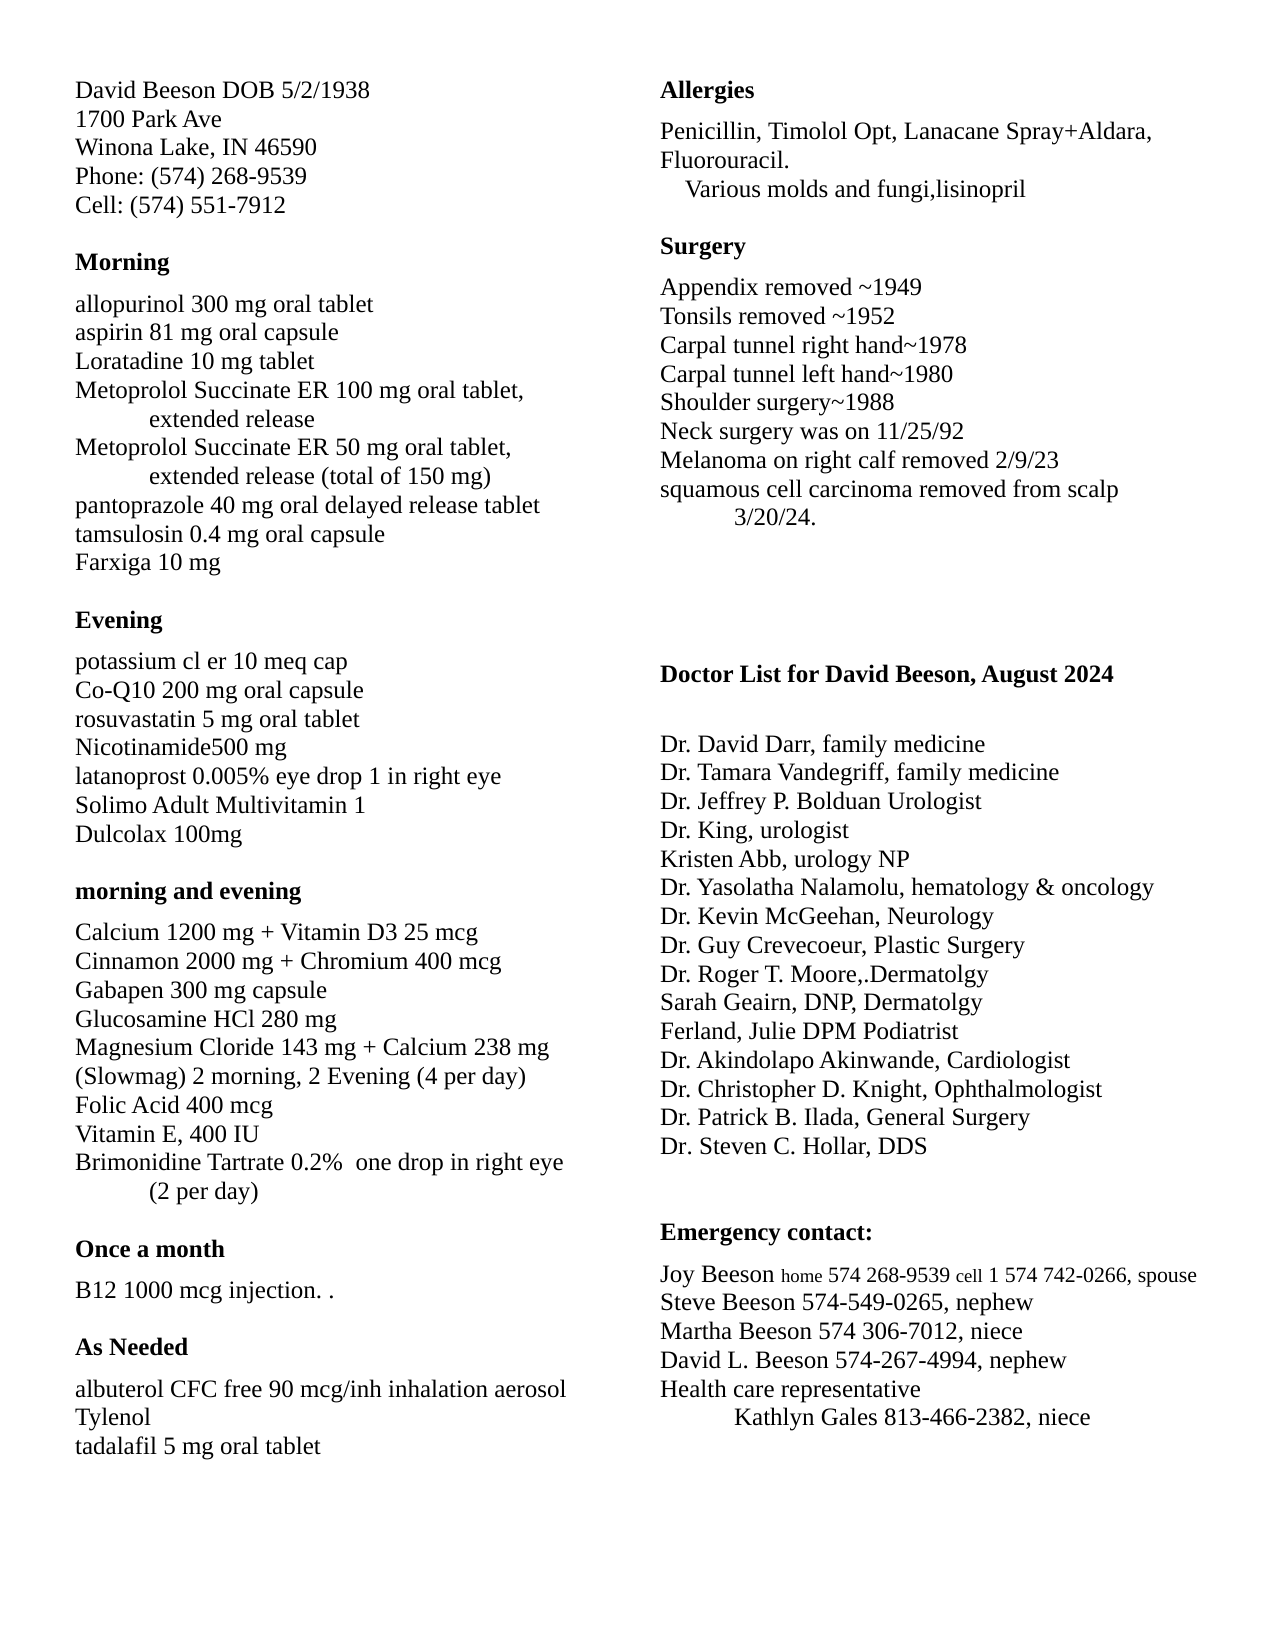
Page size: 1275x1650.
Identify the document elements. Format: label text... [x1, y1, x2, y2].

text albuterol CFC free 90 mcg/inh inhalation aerosol Tylenol tadalafil 5 mg oral tablet [75, 1374, 615, 1460]
text Martha Beeson 574 306-7012, niece [660, 1316, 1200, 1345]
text [75, 1546, 615, 1575]
text Ferland, Julie DPM Podiatrist [660, 1016, 1200, 1045]
text morning and evening [75, 876, 615, 905]
text Dr. David Darr, family medicine [660, 729, 1200, 757]
text David Beeson DOB 5/2/1938 1700 Park Ave Winona Lake, IN 46590 Phone: (574) 268-9539 Cell: (574) 551-7912 Morning [75, 75, 615, 276]
text Evening [75, 605, 615, 634]
text As Needed [75, 1332, 615, 1361]
text Kristen Abb, urology NP [660, 844, 1200, 872]
text Doctor List for David Beeson, August 2024 [660, 659, 1200, 687]
text David L. Beeson 574-267-4994, nephew [660, 1345, 1200, 1374]
text Dr. Akindolapo Akinwande, Cardiologist [660, 1045, 1200, 1074]
text allopurinol 300 mg oral tablet aspirin 81 mg oral capsule Loratadine 10 mg tablet Metoprolol Succinate ER 100 mg oral tablet, extended release Metoprolol Succinate ER 50 mg oral tablet, extended release (total of 150 mg) pantoprazole 40 mg oral delayed release tablet tamsulosin 0.4 mg oral capsule Farxiga 10 mg [75, 289, 615, 605]
text Dr. Tamara Vandegriff, family medicine [660, 757, 1200, 786]
text Health care representative [660, 1374, 1200, 1402]
text Emergency contact: [660, 1217, 1200, 1246]
text Dr. Guy Crevecoeur, Plastic Surgery [660, 930, 1200, 959]
text Sarah Geairn, DNP, Dermatolgy [660, 987, 1200, 1016]
text Penicillin, Timolol Opt, Lanacane Spray+Aldara, Fluorouracil. Various molds and fungi,lisinopril [660, 116, 1200, 231]
text Dr. Roger T. Moore,.Dermatolgy [660, 959, 1200, 987]
text B12 1000 mcg injection. . [75, 1275, 615, 1304]
text potassium cl er 10 meq cap Co-Q10 200 mg oral capsule rosuvastatin 5 mg oral tablet Nicotinamide500 mg latanoprost 0.005% eye drop 1 in right eye Solimo Adult Multivitamin 1 Dulcolax 100mg [75, 646, 615, 876]
text Appendix removed ~1949 Tonsils removed ~1952 Carpal tunnel right hand~1978 Carpal tunnel left hand~1980 Shoulder surgery~1988 Neck surgery was on 11/25/92 Melanoma on right calf removed 2/9/23 squamous cell carcinoma removed from scalp 3/20/24. [660, 272, 1200, 531]
text Dr. Steven C. Hollar, DDS [660, 1131, 1200, 1160]
text Dr. Kevin McGeehan, Neurology [660, 901, 1200, 930]
text Steve Beeson 574-549-0265, nephew [660, 1287, 1200, 1316]
text Dr. Jeffrey P. Bolduan Urologist [660, 786, 1200, 815]
text Kathlyn Gales 813-466-2382, niece [660, 1402, 1200, 1431]
text Once a month [75, 1234, 615, 1262]
text Surgery [660, 231, 1200, 260]
text Dr. Yasolatha Nalamolu, hematology & oncology [660, 872, 1200, 901]
text Dr. Christopher D. Knight, Ophthalmologist [660, 1074, 1200, 1102]
text Joy Beeson home 574 268-9539 cell 1 574 742-0266, spouse [660, 1259, 1200, 1287]
text Dr. King, urologist [660, 815, 1200, 844]
text Calcium 1200 mg + Vitamin D3 25 mcg Cinnamon 2000 mg + Chromium 400 mcg Gabapen 300 mg capsule Glucosamine HCl 280 mg Magnesium Cloride 143 mg + Calcium 238 mg (Slowmag) 2 morning, 2 Evening (4 per day) Folic Acid 400 mcg Vitamin E, 400 IU Brimonidine Tartrate 0.2% one drop in right eye (2 per day) [75, 917, 615, 1234]
text Dr. Patrick B. Ilada, General Surgery [660, 1102, 1200, 1131]
text Allergies [660, 75, 1200, 104]
